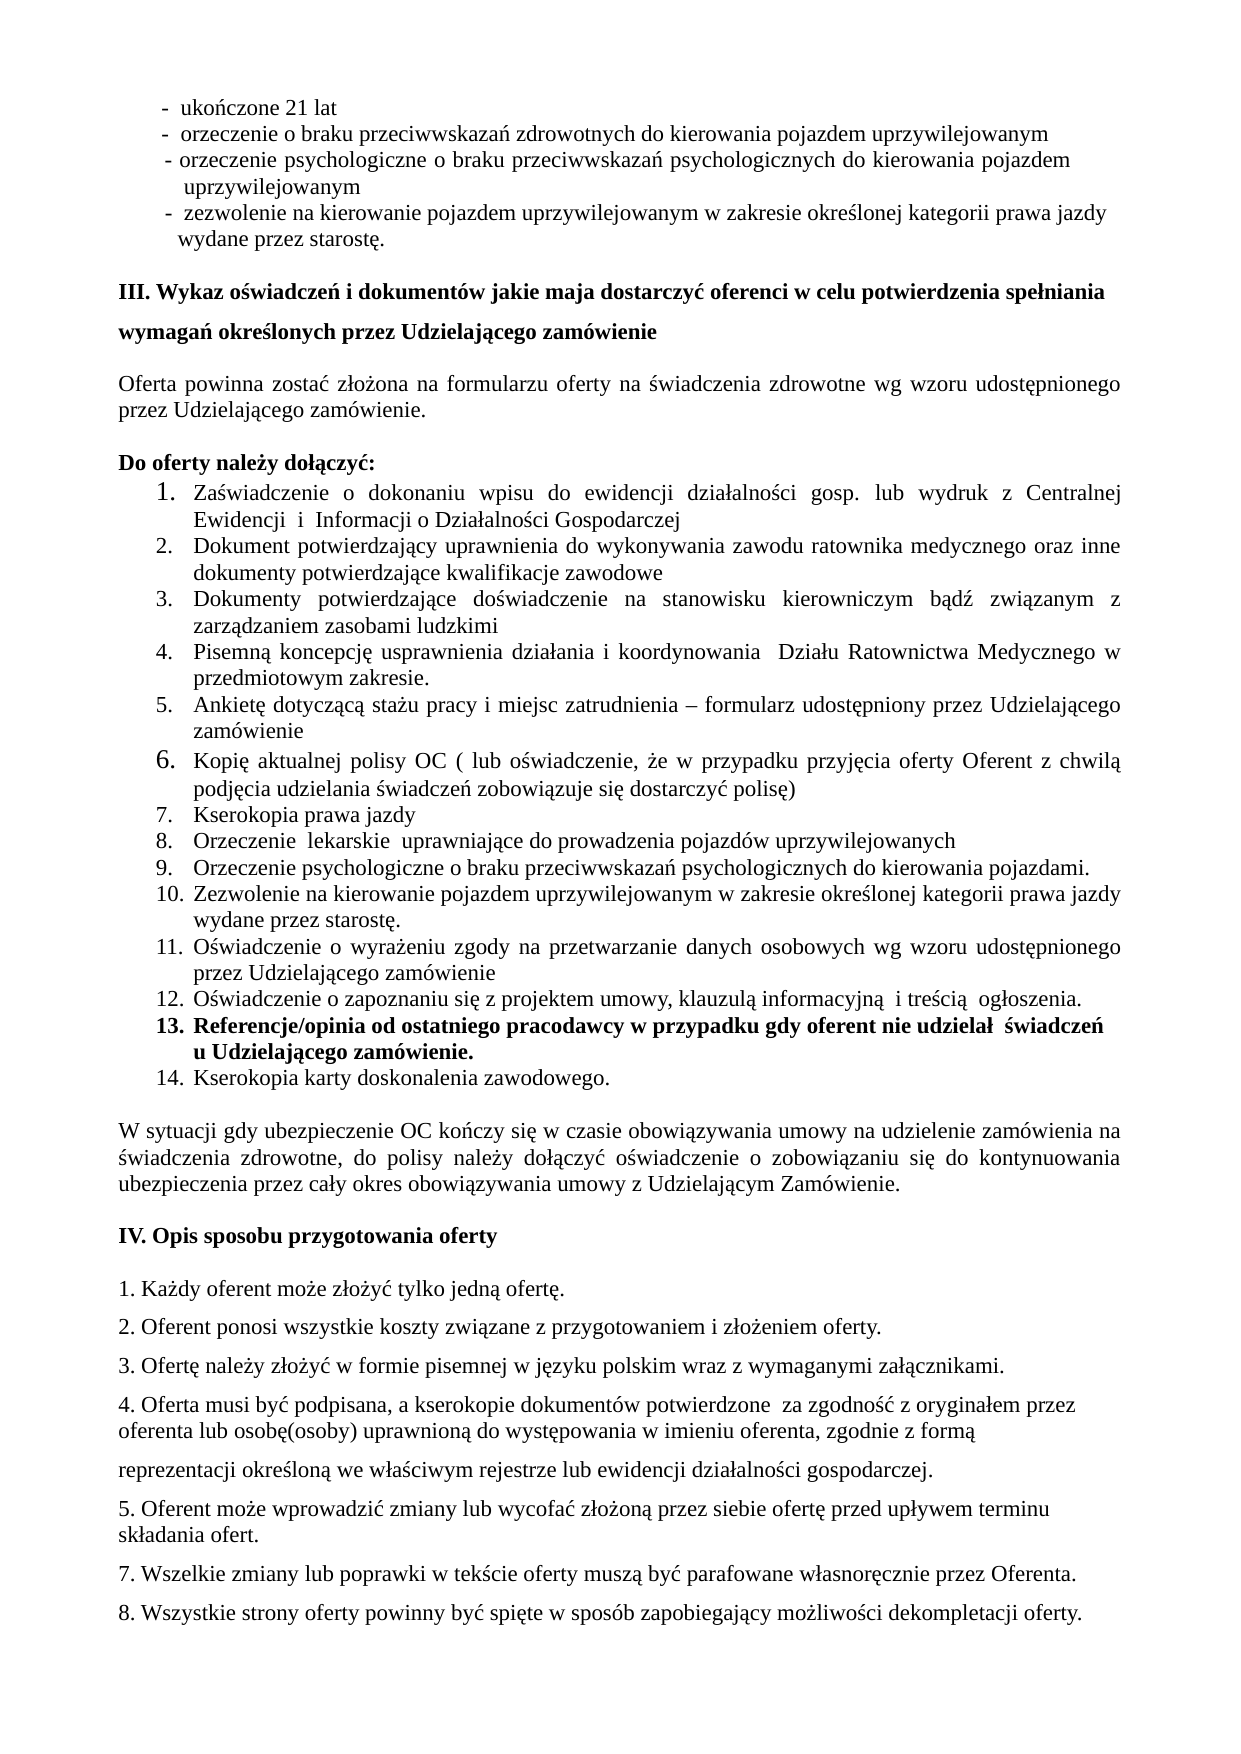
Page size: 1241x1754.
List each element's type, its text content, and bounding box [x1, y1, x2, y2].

list Kopię aktualnej polisy OC ( lub oświadczenie, że w przypadku przyjęcia oferty Oferent z chwilą podjęcia udzielania świadczeń zobowiązuje się dostarczyć polisę) [156, 743, 1122, 801]
list Orzeczenie psychologiczne o braku przeciwwskazań psychologicznych do kierowania pojazdami. [156, 854, 1122, 880]
list Oświadczenie o zapoznaniu się z projektem umowy, klauzulą informacyjną i treścią ogłoszenia. [156, 985, 1122, 1012]
list Ankietę dotyczącą stażu pracy i miejsc zatrudnienia – formularz udostępniony przez Udzielającego zamówienie [156, 691, 1122, 743]
list Dokument potwierdzający uprawnienia do wykonywania zawodu ratownika medycznego oraz inne dokumenty potwierdzające kwalifikacje zawodowe [156, 533, 1122, 585]
text 8. Wszystkie strony oferty powinny być spięte w sposób zapobiegający możliwości dekompletacji oferty. [118, 1599, 1122, 1626]
list Oświadczenie o wyrażeniu zgody na przetwarzanie danych osobowych wg wzoru udostępnionego przez Udzielającego zamówienie [156, 933, 1122, 985]
text - ukończone 21 lat [156, 94, 1122, 120]
list Pisemną koncepcję usprawnienia działania i koordynowania Działu Ratownictwa Medycznego w przedmiotowym zakresie. [156, 638, 1122, 691]
list Zaświadczenie o dokonaniu wpisu do ewidencji działalności gosp. lub wydruk z Centralnej Ewidencji i Informacji o Działalności Gospodarczej [156, 475, 1122, 533]
text 5. Oferent może wprowadzić zmiany lub wycofać złożoną przez siebie ofertę przed upływem terminu składania ofert. [118, 1495, 1122, 1548]
list Zezwolenie na kierowanie pojazdem uprzywilejowanym w zakresie określonej kategorii prawa jazdy wydane przez starostę. [156, 880, 1122, 933]
list Kserokopia karty doskonalenia zawodowego. [156, 1064, 1122, 1091]
text IV. Opis sposobu przygotowania oferty [118, 1223, 1122, 1249]
list Dokumenty potwierdzające doświadczenie na stanowisku kierowniczym bądź związanym z zarządzaniem zasobami ludzkimi [156, 585, 1122, 638]
text reprezentacji określoną we właściwym rejestrze lub ewidencji działalności gospodarczej. [118, 1456, 1122, 1483]
text 3. Ofertę należy złożyć w formie pisemnej w języku polskim wraz z wymaganymi załącznikami. [118, 1352, 1122, 1379]
text III. Wykaz oświadczeń i dokumentów jakie maja dostarczyć oferenci w celu potwierdzenia spełniania wymagań określonych przez Udzielającego zamówienie [118, 278, 1122, 344]
text - orzeczenie o braku przeciwwskazań zdrowotnych do kierowania pojazdem uprzywilejowanym [156, 120, 1122, 146]
text Do oferty należy dołączyć: [118, 449, 1122, 475]
text W sytuacji gdy ubezpieczenie OC kończy się w czasie obowiązywania umowy na udzielenie zamówienia na świadczenia zdrowotne, do polisy należy dołączyć oświadczenie o zobowiązaniu się do kontynuowania ubezpieczenia przez cały okres obowiązywania umowy z Udzielającym Zamówienie. [118, 1117, 1122, 1196]
text 4. Oferta musi być podpisana, a kserokopie dokumentów potwierdzone za zgodność z oryginałem przez oferenta lub osobę(osoby) uprawnioną do występowania w imieniu oferenta, zgodnie z formą [118, 1391, 1122, 1444]
list Kserokopia prawa jazdy [156, 801, 1122, 827]
text - orzeczenie psychologiczne o braku przeciwwskazań psychologicznych do kierowania pojazdem uprzywilejowanym [136, 146, 1122, 199]
text 1. Każdy oferent może złożyć tylko jedną ofertę. [118, 1274, 1122, 1301]
list Orzeczenie lekarskie uprawniające do prowadzenia pojazdów uprzywilejowanych [156, 827, 1122, 854]
text 7. Wszelkie zmiany lub poprawki w tekście oferty muszą być parafowane własnoręcznie przez Oferenta. [118, 1560, 1122, 1587]
text 2. Oferent ponosi wszystkie koszty związane z przygotowaniem i złożeniem oferty. [118, 1313, 1122, 1340]
text Oferta powinna zostać złożona na formularzu oferty na świadczenia zdrowotne wg wzoru udostępnionego przez Udzielającego zamówienie. [118, 370, 1122, 422]
list Referencje/opinia od ostatniego pracodawcy w przypadku gdy oferent nie udzielał świadczeń u Udzielającego zamówienie. [156, 1012, 1122, 1064]
text - zezwolenie na kierowanie pojazdem uprzywilejowanym w zakresie określonej kategorii prawa jazdy wydane przez starostę. [142, 199, 1122, 252]
